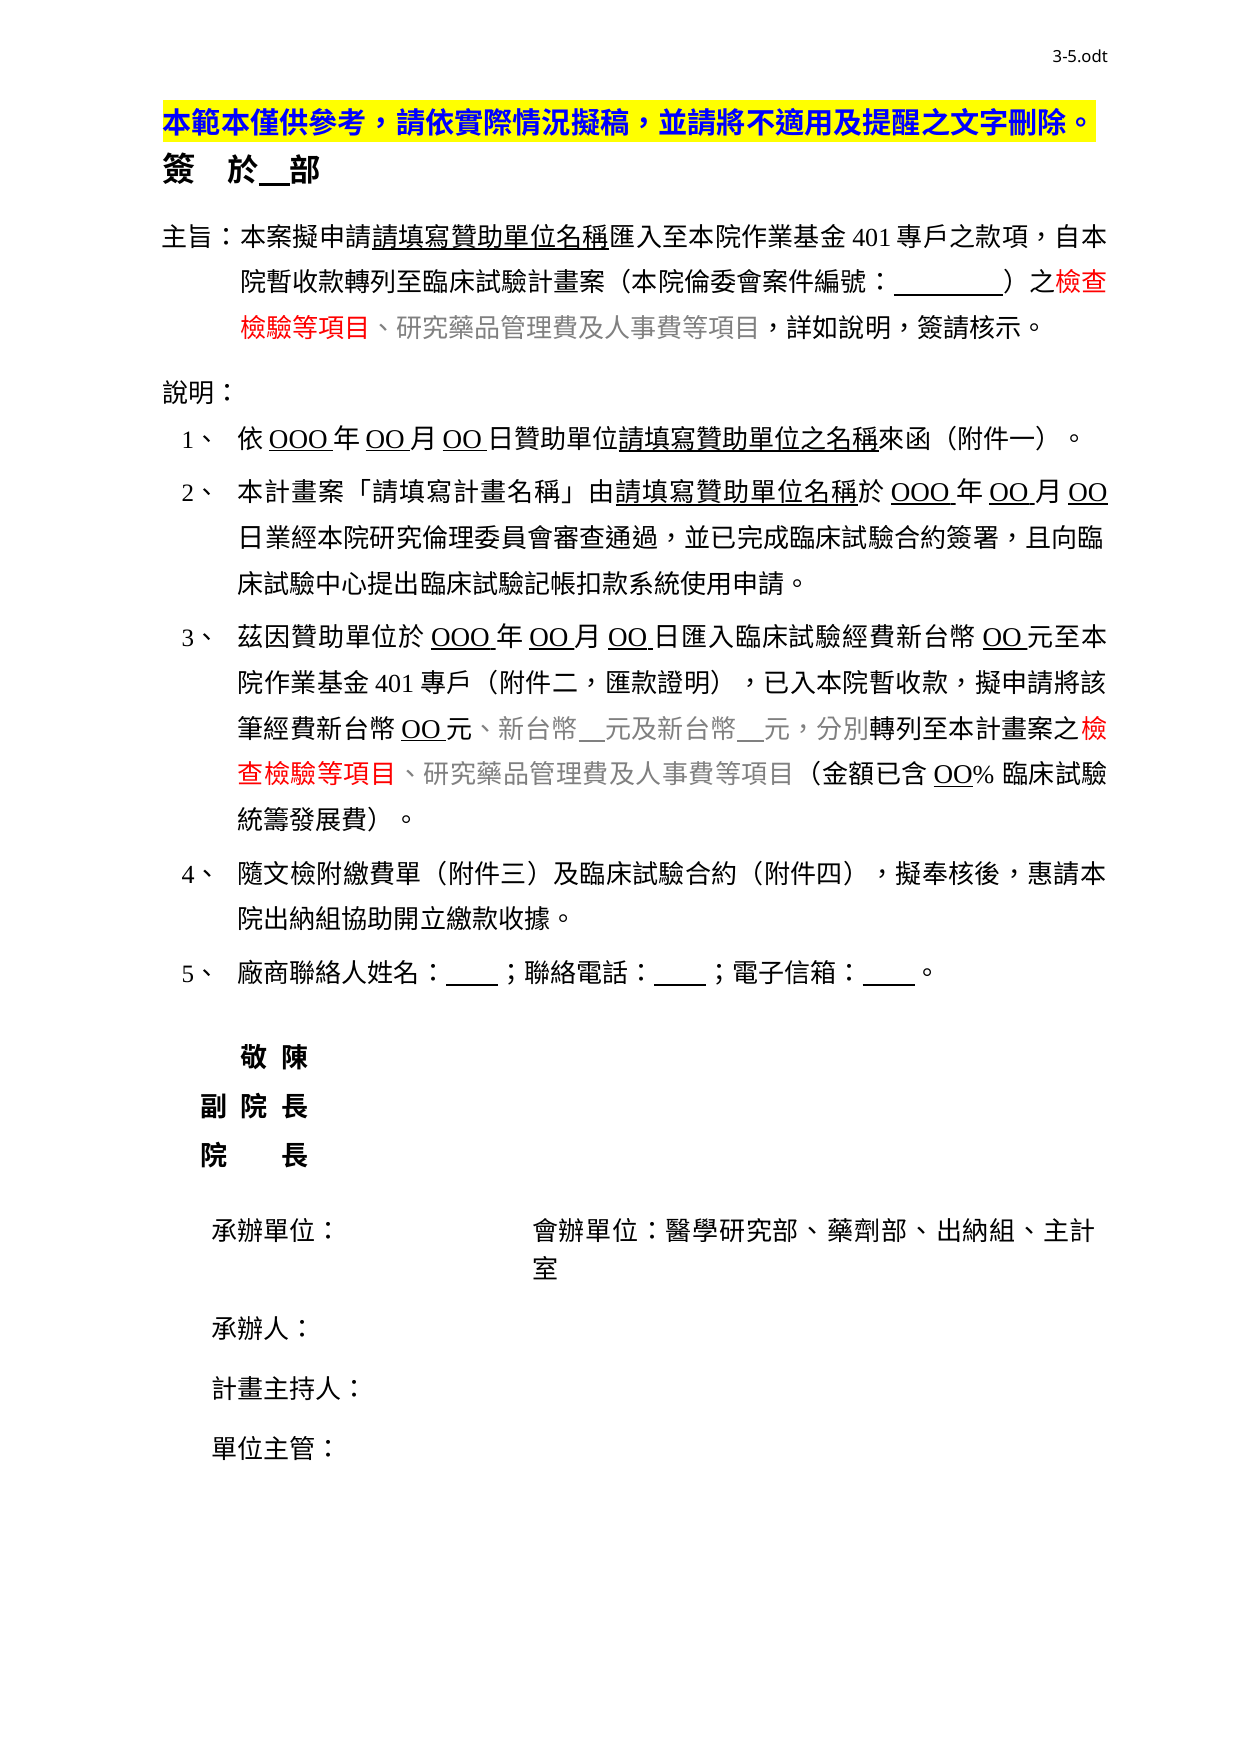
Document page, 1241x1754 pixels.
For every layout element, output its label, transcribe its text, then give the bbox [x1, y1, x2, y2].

text 院 長 [200, 1134, 1107, 1173]
list 廠商聯絡人姓名： ；聯絡電話： ；電子信箱： 。 [181, 946, 1107, 991]
text 主旨：本案擬申請請填寫贊助單位名稱匯入至本院作業基金401專戶之款項，自本院暫收款轉列至臨床試驗計畫案（本院倫委會案件編號： ）之檢查檢驗等項目、研究藥品管理費及人事費等項目，詳如說明，簽請核示。 [161, 209, 1107, 347]
text 說明： [162, 366, 1107, 411]
text 本範本僅供參考，請依實際情況擬稿，並請將不適用及提醒之文字刪除。 [162, 100, 1107, 142]
list 本計畫案「請填寫計畫名稱」由請填寫贊助單位名稱於OOO年OO月OO日業經本院研究倫理委員會審查通過，並已完成臨床試驗合約簽署，且向臨床試驗中心提出臨床試驗記帳扣款系統使用申請。 [181, 465, 1107, 602]
table_cell 計畫主持人： [200, 1365, 521, 1426]
text 簽 於 部 [162, 142, 1107, 191]
table_cell 承辦人： [200, 1305, 521, 1365]
table_header 會辦單位：醫學研究部、藥劑部、出納組、主計室 [521, 1211, 1107, 1305]
list 隨文檢附繳費單（附件三）及臨床試驗合約（附件四），擬奉核後，惠請本院出納組協助開立繳款收據。 [181, 846, 1107, 938]
text 敬 陳 [200, 1036, 1107, 1076]
table_cell [521, 1426, 1107, 1486]
table_cell [521, 1365, 1107, 1426]
table_cell 單位主管： [200, 1426, 521, 1486]
text 副 院 長 [200, 1085, 1107, 1124]
list 依OOO年OO月OO日贊助單位請填寫贊助單位之名稱來函（附件一）。 [181, 411, 1107, 457]
table_cell [521, 1305, 1107, 1365]
list 茲因贊助單位於OOO年OO月OO日匯入臨床試驗經費新台幣OO元至本院作業基金401專戶（附件二，匯款證明），已入本院暫收款，擬申請將該筆經費新台幣OO元、新台幣 元及新台幣 元，分別轉列至本計畫案之檢查檢驗等項目、研究藥品管理費及人事費等項目（金額已含OO% 臨床試驗統籌發展費）。 [181, 610, 1107, 839]
table_header 承辦單位： [200, 1211, 521, 1305]
